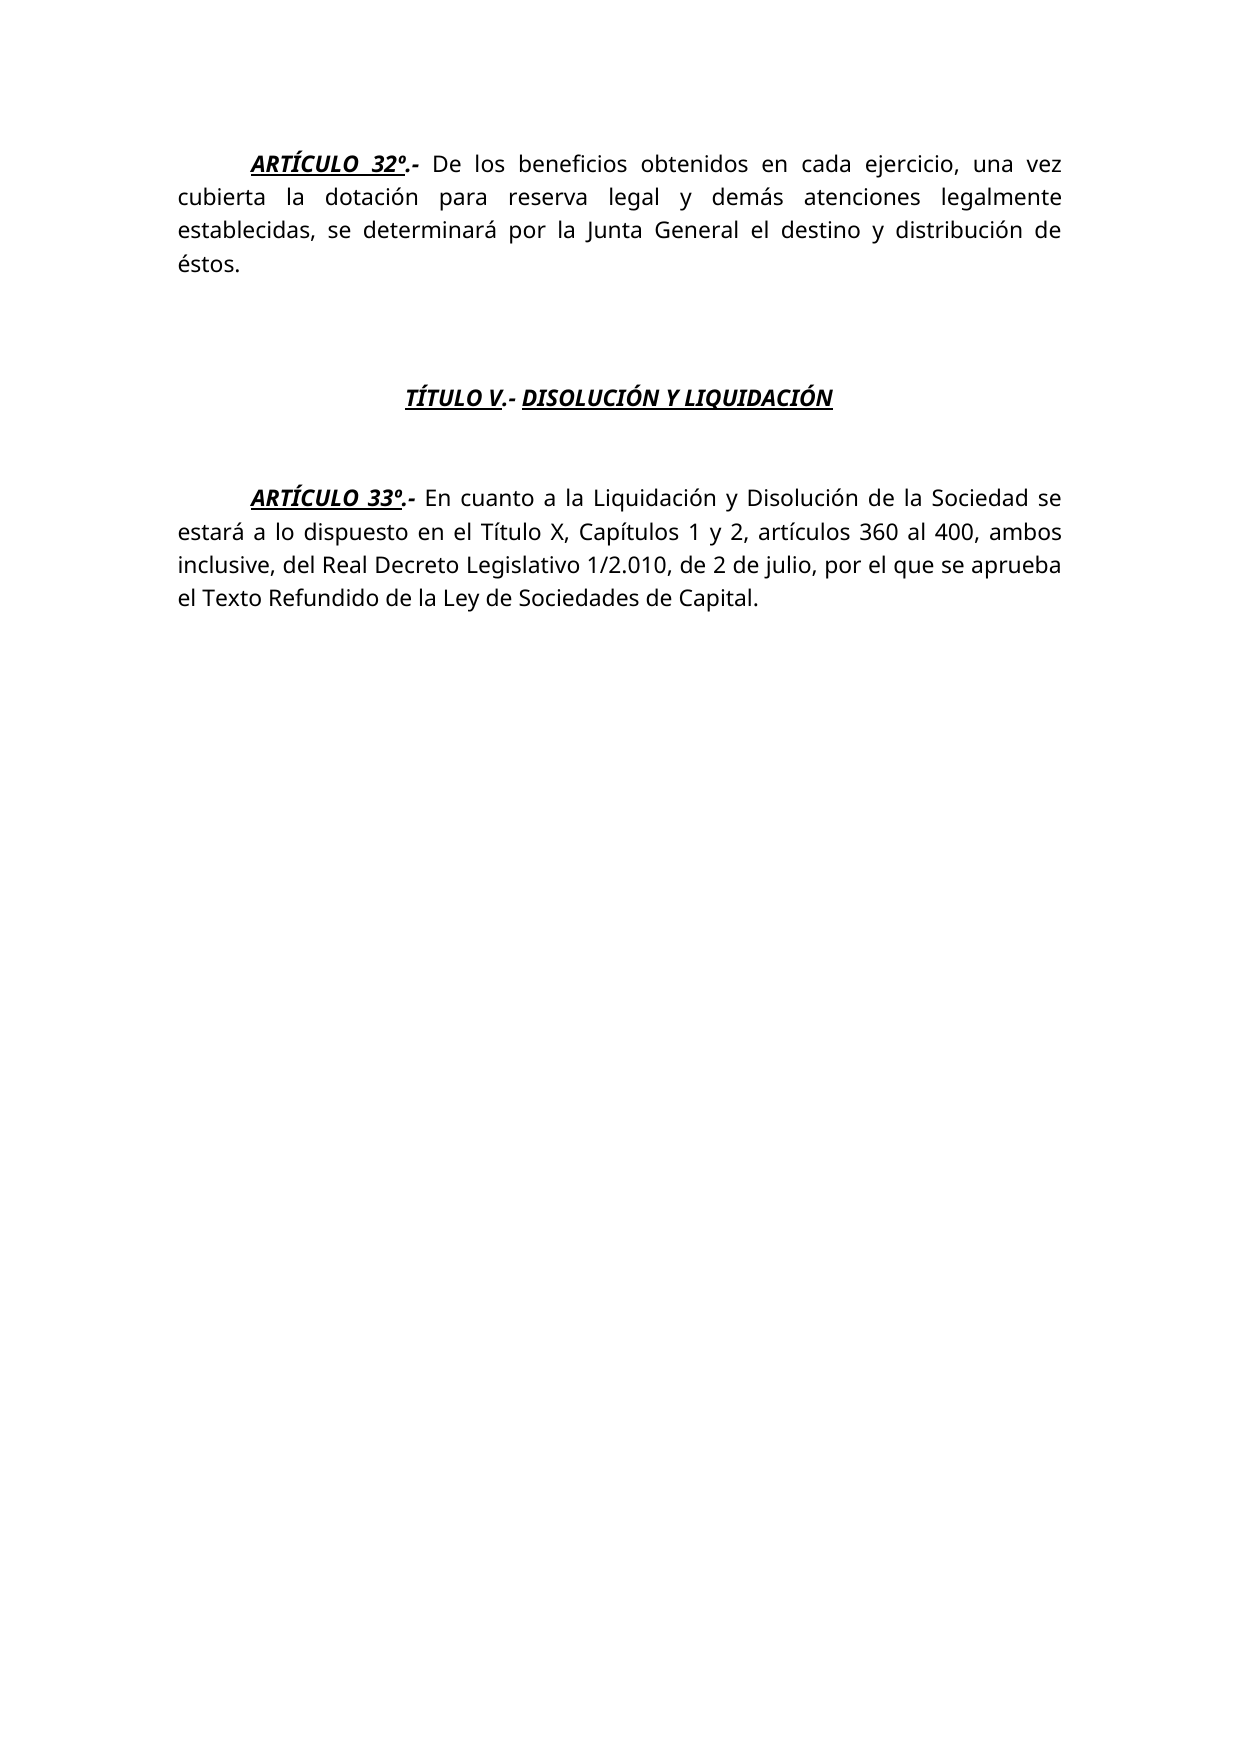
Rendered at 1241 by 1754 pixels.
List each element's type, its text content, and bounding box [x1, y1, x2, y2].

text ARTÍCULO 32º.- De los beneficios obtenidos en cada ejercicio, una vez cubierta la dotación para reserva legal y demás atenciones legalmente establecidas, se determinará por la Junta General el destino y distribución de éstos. [177, 148, 1063, 279]
text ARTÍCULO 33º.- En cuanto a la Liquidación y Disolución de la Sociedad se estará a lo dispuesto en el Título X, Capítulos 1 y 2, artículos 360 al 400, ambos inclusive, del Real Decreto Legislativo 1/2.010, de 2 de julio, por el que se aprueba el Texto Refundido de la Ley de Sociedades de Capital. [177, 482, 1063, 613]
text TÍTULO V.- DISOLUCIÓN Y LIQUIDACIÓN [177, 382, 1063, 413]
